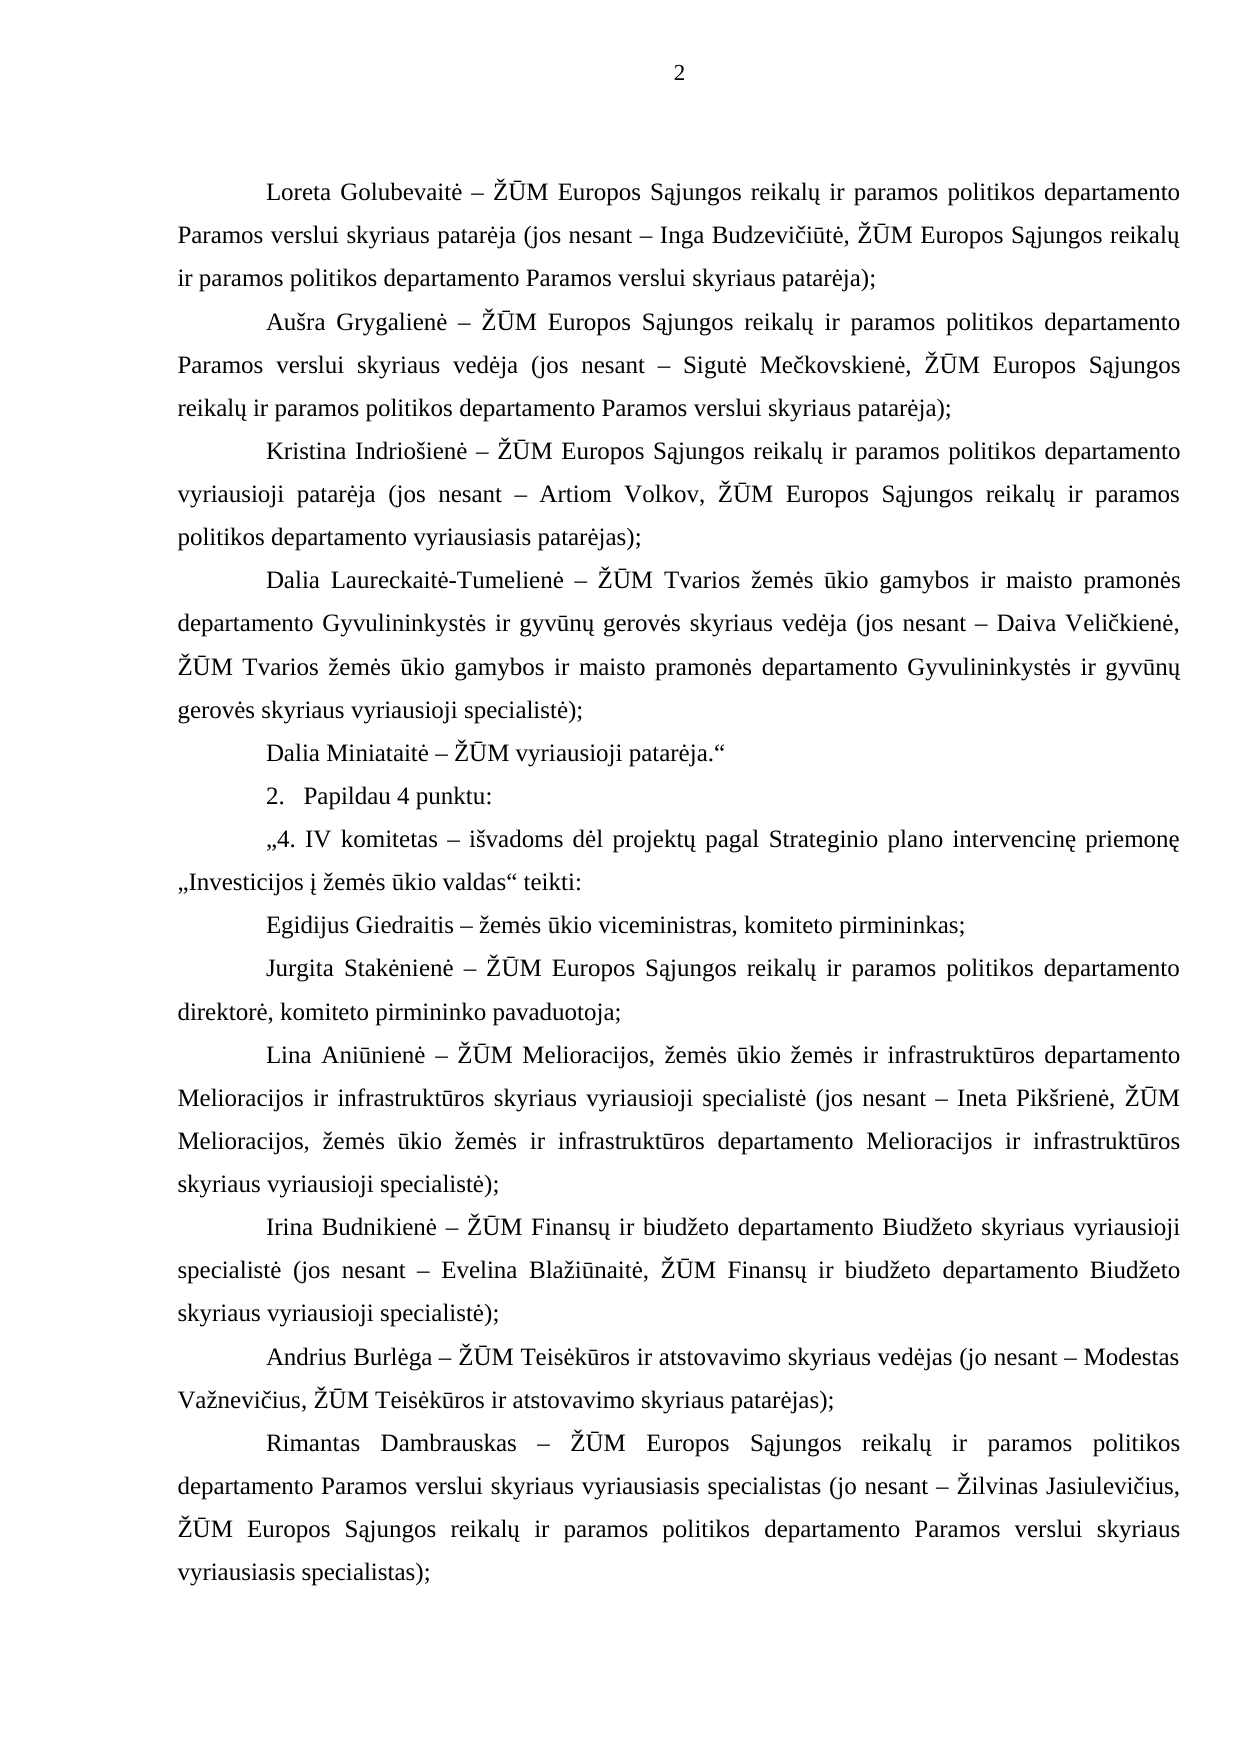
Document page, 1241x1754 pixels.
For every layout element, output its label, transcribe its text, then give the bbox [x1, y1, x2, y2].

text Aušra Grygalienė – ŽŪM Europos Sąjungos reikalų ir paramos politikos departamento Paramos verslui skyriaus vedėja (jos nesant – Sigutė Mečkovskienė, ŽŪM Europos Sąjungos reikalų ir paramos politikos departamento Paramos verslui skyriaus patarėja); [177, 307, 1181, 422]
text Dalia Miniataitė – ŽŪM vyriausioji patarėja.“ [177, 738, 1181, 767]
text „4. IV komitetas – išvadoms dėl projektų pagal Strateginio plano intervencinę priemonę „Investicijos į žemės ūkio valdas“ teikti: [177, 824, 1181, 896]
text Dalia Laureckaitė-Tumelienė – ŽŪM Tvarios žemės ūkio gamybos ir maisto pramonės departamento Gyvulininkystės ir gyvūnų gerovės skyriaus vedėja (jos nesant – Daiva Veličkienė, ŽŪM Tvarios žemės ūkio gamybos ir maisto pramonės departamento Gyvulininkystės ir gyvūnų gerovės skyriaus vyriausioji specialistė); [177, 565, 1181, 723]
text Jurgita Stakėnienė – ŽŪM Europos Sąjungos reikalų ir paramos politikos departamento direktorė, komiteto pirmininko pavaduotoja; [177, 953, 1181, 1025]
text Andrius Burlėga – ŽŪM Teisėkūros ir atstovavimo skyriaus vedėjas (jo nesant – Modestas Važnevičius, ŽŪM Teisėkūros ir atstovavimo skyriaus patarėjas); [177, 1342, 1181, 1413]
text Lina Aniūnienė – ŽŪM Melioracijos, žemės ūkio žemės ir infrastruktūros departamento Melioracijos ir infrastruktūros skyriaus vyriausioji specialistė (jos nesant – Ineta Pikšrienė, ŽŪM Melioracijos, žemės ūkio žemės ir infrastruktūros departamento Melioracijos ir infrastruktūros skyriaus vyriausioji specialistė); [177, 1040, 1181, 1198]
text Irina Budnikienė – ŽŪM Finansų ir biudžeto departamento Biudžeto skyriaus vyriausioji specialistė (jos nesant – Evelina Blažiūnaitė, ŽŪM Finansų ir biudžeto departamento Biudžeto skyriaus vyriausioji specialistė); [177, 1212, 1181, 1327]
text Rimantas Dambrauskas – ŽŪM Europos Sąjungos reikalų ir paramos politikos departamento Paramos verslui skyriaus vyriausiasis specialistas (jo nesant – Žilvinas Jasiulevičius, ŽŪM Europos Sąjungos reikalų ir paramos politikos departamento Paramos verslui skyriaus vyriausiasis specialistas); [177, 1428, 1181, 1586]
text Loreta Golubevaitė – ŽŪM Europos Sąjungos reikalų ir paramos politikos departamento Paramos verslui skyriaus patarėja (jos nesant – Inga Budzevičiūtė, ŽŪM Europos Sąjungos reikalų ir paramos politikos departamento Paramos verslui skyriaus patarėja); [177, 177, 1181, 292]
text Egidijus Giedraitis – žemės ūkio viceministras, komiteto pirmininkas; [177, 910, 1181, 939]
text Kristina Indriošienė – ŽŪM Europos Sąjungos reikalų ir paramos politikos departamento vyriausioji patarėja (jos nesant – Artiom Volkov, ŽŪM Europos Sąjungos reikalų ir paramos politikos departamento vyriausiasis patarėjas); [177, 436, 1181, 551]
text 2. Papildau 4 punktu: [266, 781, 1181, 810]
